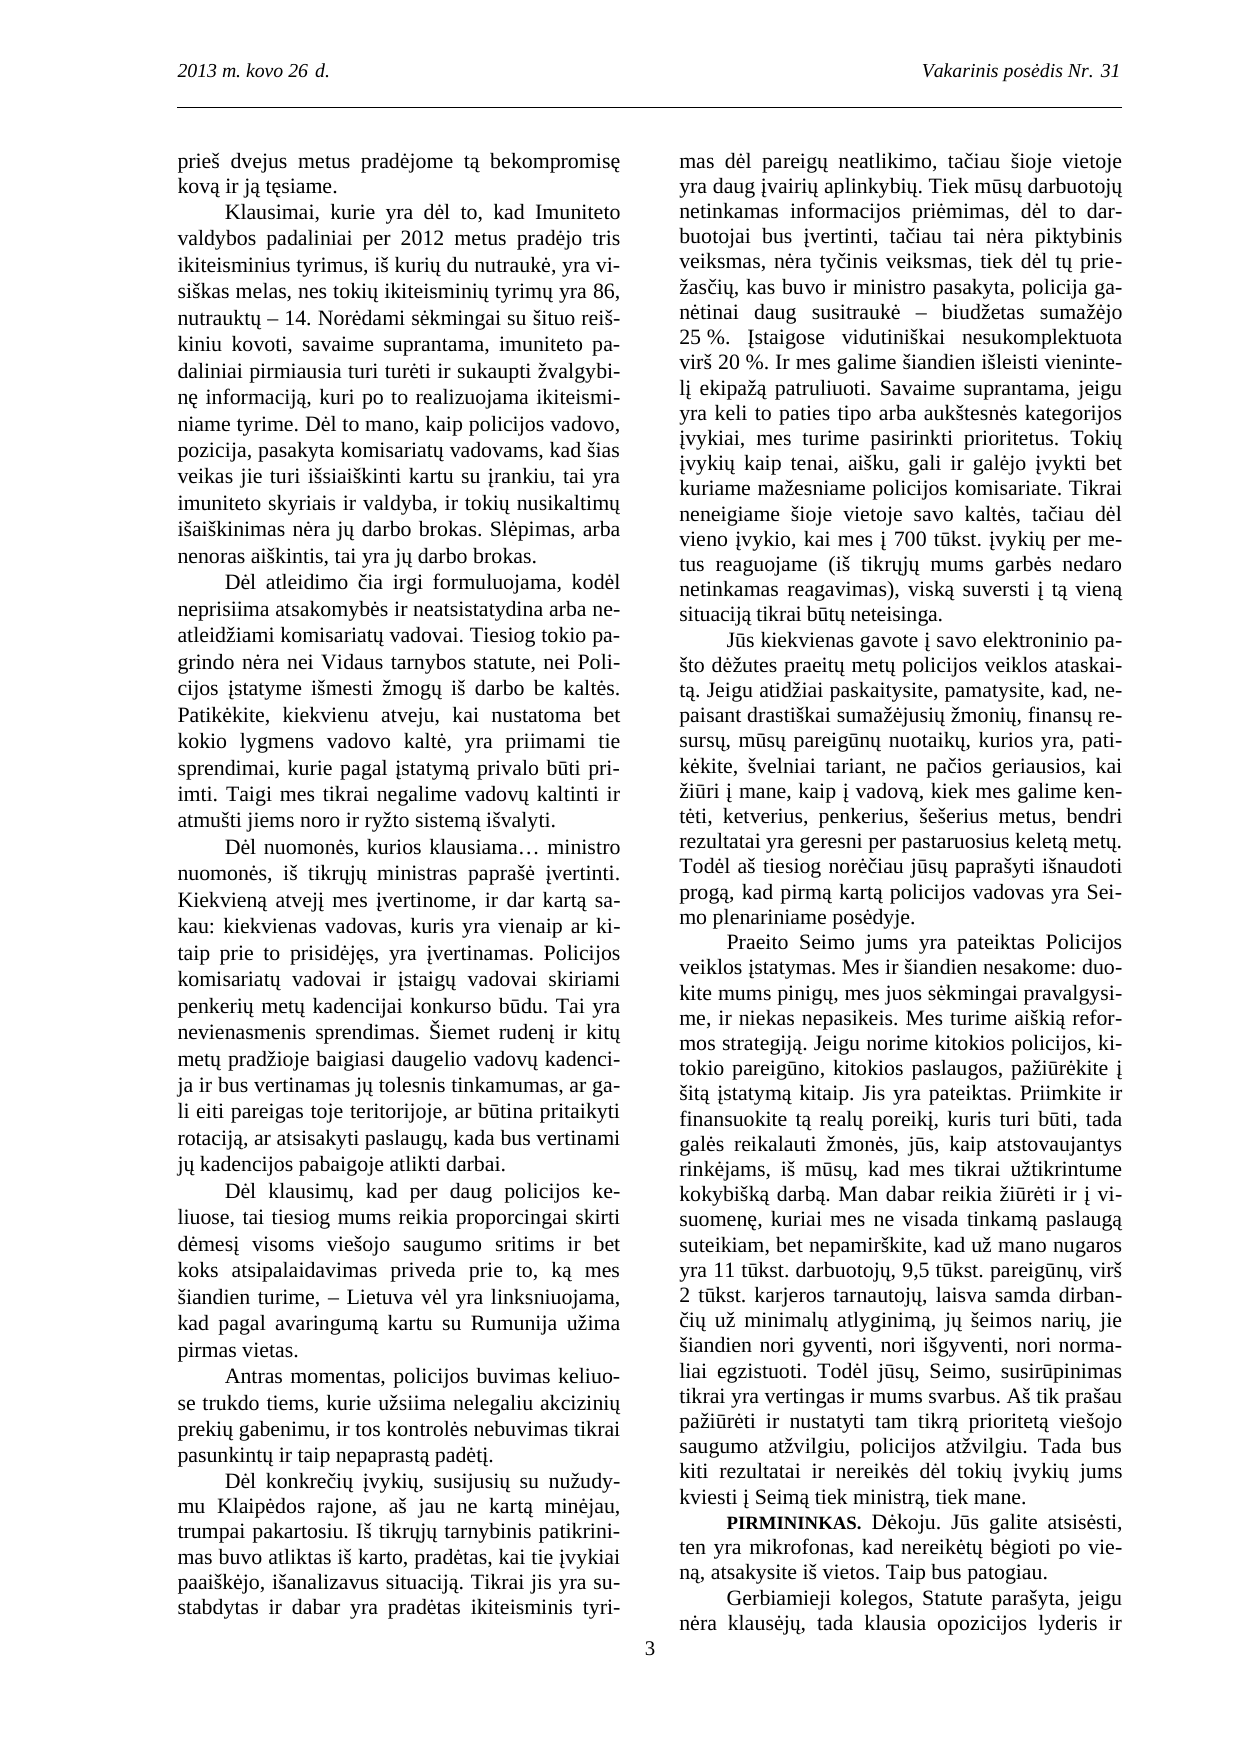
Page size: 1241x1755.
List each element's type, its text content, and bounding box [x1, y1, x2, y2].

text Pra­ei­to Sei­mo jums yra pa­teik­tas Po­li­ci­jos veik­los įsta­ty­mas. Mes ir šian­dien ne­sa­ko­me: duo­ki­te mums pi­ni­gų, mes juos sėk­min­gai pra­val­gy­si­me, ir nie­kas ne­pa­si­keis. Mes tu­ri­me aiš­kią re­for­mos stra­te­gi­ją. Jei­gu no­ri­me ki­to­kios po­li­ci­jos, ki­to­kio pa­rei­gū­no, ki­to­kios pa­slau­gos, pa­žiū­rė­ki­te į ši­tą įsta­ty­mą ki­taip. Jis yra pa­teik­tas. Pri­im­ki­te ir fi­nan­suo­ki­te tą re­a­lų po­rei­kį, ku­ris tu­ri bū­ti, ta­da ga­lės rei­ka­lau­ti žmo­nės, jūs, kaip at­sto­vau­jan­tys rin­kė­jams, iš mū­sų, kad mes tik­rai už­tik­rin­tu­me ko­ky­biš­ką dar­bą. Man da­bar rei­kia žiū­rė­ti ir į vi­suo­me­nę, ku­riai mes ne vi­sa­da tin­ka­mą pa­slau­gą su­tei­kiam, bet ne­pa­mirš­ki­te, kad už ma­no nu­ga­ros yra 11 tūkst. dar­buo­to­jų, 9,5 tūkst. pa­rei­gū­nų, virš 2 tūkst. kar­je­ros tar­nau­to­jų, lais­va sam­da dir­ban­čių už mi­ni­ma­lų at­ly­gi­ni­mą, jų šei­mos na­rių, jie šian­dien no­ri gy­ven­ti, no­ri iš­gy­ven­ti, no­ri nor­ma­liai eg­zis­tuo­ti. To­dėl jū­sų, Sei­mo, su­si­rū­pi­ni­mas tik­rai yra ver­tin­gas ir mums svar­bus. Aš tik pra­šau pa­žiū­rė­ti ir nu­sta­ty­ti tam tik­rą pri­ori­te­tą vie­šo­jo sau­gu­mo at­žvil­giu, po­li­ci­jos at­žvil­giu. Ta­da bus ki­ti re­zul­ta­tai ir ne­rei­kės dėl to­kių įvy­kių jums kvies­ti į Sei­mą tiek mi­nist­rą, tiek ma­ne. [679, 929, 1122, 1509]
text Dėl klau­si­mų, kad per daug po­li­ci­jos ke­liuose, tai tie­siog mums rei­kia pro­por­cin­gai skir­ti dė­me­sį vi­soms vie­šo­jo sau­gu­mo sri­tims ir bet koks at­si­pa­lai­da­vi­mas pri­ve­da prie to, ką mes šian­dien tu­ri­me, – Lie­tu­va vėl yra links­niuo­ja­ma, kad pa­gal ava­rin­gu­mą kar­tu su Ru­mu­ni­ja už­ima pir­mas vie­tas. [177, 1177, 620, 1362]
text Klau­si­mai, ku­rie yra dėl to, kad Imu­ni­te­to val­dy­bos pa­da­li­niai per 2012 me­tus pra­dė­jo tris iki­teis­mi­nius ty­ri­mus, iš ku­rių du nu­trau­kė, yra vi­siš­kas me­las, nes to­kių iki­teis­mi­nių ty­ri­mų yra 86, nu­trauk­tų – 14. No­rė­da­mi sėk­min­gai su ši­tuo reiš­ki­niu ko­vo­ti, sa­vai­me su­pran­ta­ma, imu­ni­te­to pa­da­li­niai pir­miau­sia tu­ri tu­rė­ti ir su­kaup­ti žval­gy­bi­nę in­for­ma­ci­ją, ku­ri po to re­a­li­zuo­ja­ma iki­teis­mi­nia­me ty­ri­me. Dėl to ma­no, kaip po­li­ci­jos va­do­vo, po­zi­ci­ja, pa­sa­ky­ta ko­mi­sa­ria­tų va­do­vams, kad šias vei­kas jie tu­ri iš­si­aiš­kin­ti kar­tu su įran­kiu, tai yra imu­ni­te­to sky­riais ir val­dy­ba, ir to­kių nu­si­kal­ti­mų iš­aiš­ki­ni­mas nė­ra jų dar­bo bro­kas. Slė­pi­mas, ar­ba ne­no­ras aiš­kin­tis, tai yra jų dar­bo bro­kas. [177, 198, 620, 568]
text Dėl nuo­mo­nės, ku­rios klau­sia­ma… mi­nist­ro nuo­mo­nės, iš tik­rų­jų mi­nist­ras pa­pra­šė įver­tin­ti. Kiek­vie­ną at­ve­jį mes įver­ti­no­me, ir dar kar­tą sa­kau: kiek­vie­nas va­do­vas, ku­ris yra vie­naip ar ki­taip prie to pri­si­dė­jęs, yra įver­ti­na­mas. Po­li­ci­jos ko­mi­sa­ria­tų va­do­vai ir įstai­gų va­do­vai ski­ria­mi pen­ke­rių me­tų ka­den­ci­jai kon­kur­so bū­du. Tai yra ne­vie­nas­me­nis spren­di­mas. Šie­met ru­de­nį ir ki­tų me­tų pra­džio­je bai­gia­si dau­ge­lio va­do­vų ka­den­ci­ja ir bus ver­ti­na­mas jų to­les­nis tin­ka­mu­mas, ar ga­li ei­ti pa­rei­gas to­je te­ri­to­ri­jo­je, ar bū­ti­na pri­tai­ky­ti ro­ta­ci­ją, ar at­si­sa­ky­ti pa­slau­gų, ka­da bus ver­ti­na­mi jų ka­den­ci­jos pa­bai­go­je at­lik­ti dar­bai. [177, 833, 620, 1177]
text prieš dve­jus me­tus pra­dė­jo­me tą be­kom­pro­mi­sę ko­vą ir ją tę­sia­me. [177, 148, 620, 198]
text Dėl at­lei­di­mo čia ir­gi for­mu­luo­ja­ma, ko­dėl ne­pri­si­i­ma at­sa­ko­my­bės ir neat­si­sta­ty­di­na ar­ba ne­at­lei­džia­mi ko­mi­sa­ria­tų va­do­vai. Tie­siog to­kio pa­grin­do nė­ra nei Vi­daus tar­ny­bos sta­tu­te, nei Po­li­ci­jos įsta­ty­me iš­mes­ti žmo­gų iš dar­bo be kal­tės. Pa­ti­kė­ki­te, kiek­vie­nu at­ve­ju, kai nu­sta­to­ma bet ko­kio lyg­mens va­do­vo kal­tė, yra pri­ima­mi tie spren­di­mai, ku­rie pa­gal įsta­ty­mą pri­va­lo bū­ti pri­im­ti. Tai­gi mes tik­rai ne­ga­li­me va­do­vų kal­tin­ti ir at­muš­ti jiems no­ro ir ryž­to sis­te­mą iš­va­ly­ti. [177, 568, 620, 833]
text Jūs kiek­vie­nas ga­vo­te į sa­vo elek­tro­ni­nio pa­š­to dė­žu­tes pra­ei­tų me­tų po­li­ci­jos veik­los ata­skai­tą. Jei­gu ati­džiai pa­skai­ty­si­te, pa­ma­ty­si­te, kad, ne­pai­sant dras­tiš­kai su­ma­žė­ju­sių žmo­nių, fi­nan­sų re­sur­sų, mū­sų pa­rei­gū­nų nuo­tai­kų, ku­rios yra, pa­ti­kė­ki­te, švel­niai ta­riant, ne pa­čios ge­riau­sios, kai žiū­ri į ma­ne, kaip į va­do­vą, kiek mes ga­li­me ken­tė­ti, ket­ve­rius, pen­ke­rius, še­še­rius me­tus, ben­dri re­zul­ta­tai yra ge­res­ni per pas­ta­ruo­sius ke­le­tą me­tų. To­dėl aš tie­siog no­rė­čiau jū­sų pa­pra­šy­ti iš­nau­do­ti pro­gą, kad pir­mą kar­tą po­li­ci­jos va­do­vas yra Sei­mo ple­na­ri­nia­me po­sė­dy­je. [679, 627, 1122, 929]
text Ant­ras mo­men­tas, po­li­ci­jos bu­vi­mas ke­liuo­se truk­do tiems, ku­rie už­si­i­ma ne­le­ga­liu ak­ci­zi­nių pre­kių ga­be­ni­mu, ir tos kon­tro­lės ne­bu­vi­mas tik­rai pa­sun­kin­tų ir taip ne­pa­pras­tą pa­dė­tį. [177, 1362, 620, 1468]
text Dėl kon­kre­čių įvy­kių, su­si­ju­sių su nu­žu­dy­mu Klai­pė­dos ra­jo­ne, aš jau ne kar­tą mi­nė­jau, trum­pai pa­kar­to­siu. Iš tik­rų­jų tar­ny­bi­nis pa­tik­ri­ni­mas bu­vo at­lik­tas iš kar­to, pra­dė­tas, kai tie įvy­kiai pa­aiš­kė­jo, iš­ana­li­za­vus si­tu­a­ci­ją. Tik­rai jis yra su­stab­dy­tas ir da­bar yra pra­dė­tas iki­teis­mi­nis ty­ri­ [177, 1468, 620, 1619]
text PIRMININKAS. Dė­ko­ju. Jūs ga­li­te at­si­sės­ti, ten yra mik­ro­fo­nas, kad ne­rei­kė­tų bė­gio­ti po vie­ną, at­sa­ky­si­te iš vie­tos. Taip bus pa­to­giau. [679, 1509, 1122, 1584]
text mas dėl pa­rei­gų ne­at­li­ki­mo, ta­čiau šio­je vie­to­je yra daug įvai­rių ap­lin­ky­bių. Tiek mū­sų dar­buo­to­jų ne­tin­ka­mas in­for­ma­ci­jos pri­ėmi­mas, dėl to dar­buo­to­jai bus įver­tin­ti, ta­čiau tai nė­ra pik­ty­bi­nis veiks­mas, nė­ra ty­činis veiks­mas, tiek dėl tų prie­žas­čių, kas bu­vo ir mi­nist­ro pa­sa­ky­ta, po­li­ci­ja ga­nė­ti­nai daug su­si­trau­kė – biu­dže­tas su­ma­žė­jo 25 %. Įstai­go­se vi­du­ti­niš­kai ne­su­kom­plek­tuo­ta virš 20 %. Ir mes ga­li­me šian­dien iš­leis­ti vie­nin­te­lį eki­pa­žą pat­ru­liuoti. Sa­vai­me su­pran­ta­ma, jei­gu yra ke­li to pa­ties ti­po ar­ba aukš­tes­nės ka­te­go­ri­jos įvy­kiai, mes tu­ri­me pa­si­rink­ti pri­ori­te­tus. To­kių įvy­kių kaip te­nai, aiš­ku, ga­li ir ga­lė­jo įvyk­ti bet ku­ria­me ma­žes­nia­me po­li­ci­jos ko­mi­sa­ria­te. Tik­rai ne­nei­gia­me šio­je vie­to­je sa­vo kal­tės, ta­čiau dėl vie­no įvy­kio, kai mes į 700 tūkst. įvy­kių per me­tus re­a­guo­ja­me (iš tik­rų­jų mums gar­bės ne­da­ro ne­tin­ka­mas re­a­ga­vi­mas), vis­ką su­vers­ti į tą vie­ną si­tu­a­ci­ją tik­rai bū­tų ne­tei­sin­ga. [679, 148, 1122, 627]
text Ger­bia­mie­ji ko­le­gos, Sta­tu­te pa­ra­šy­ta, jei­gu nė­ra klau­sė­jų, ta­da klau­sia opo­zi­ci­jos ly­de­ris ir [679, 1584, 1122, 1635]
